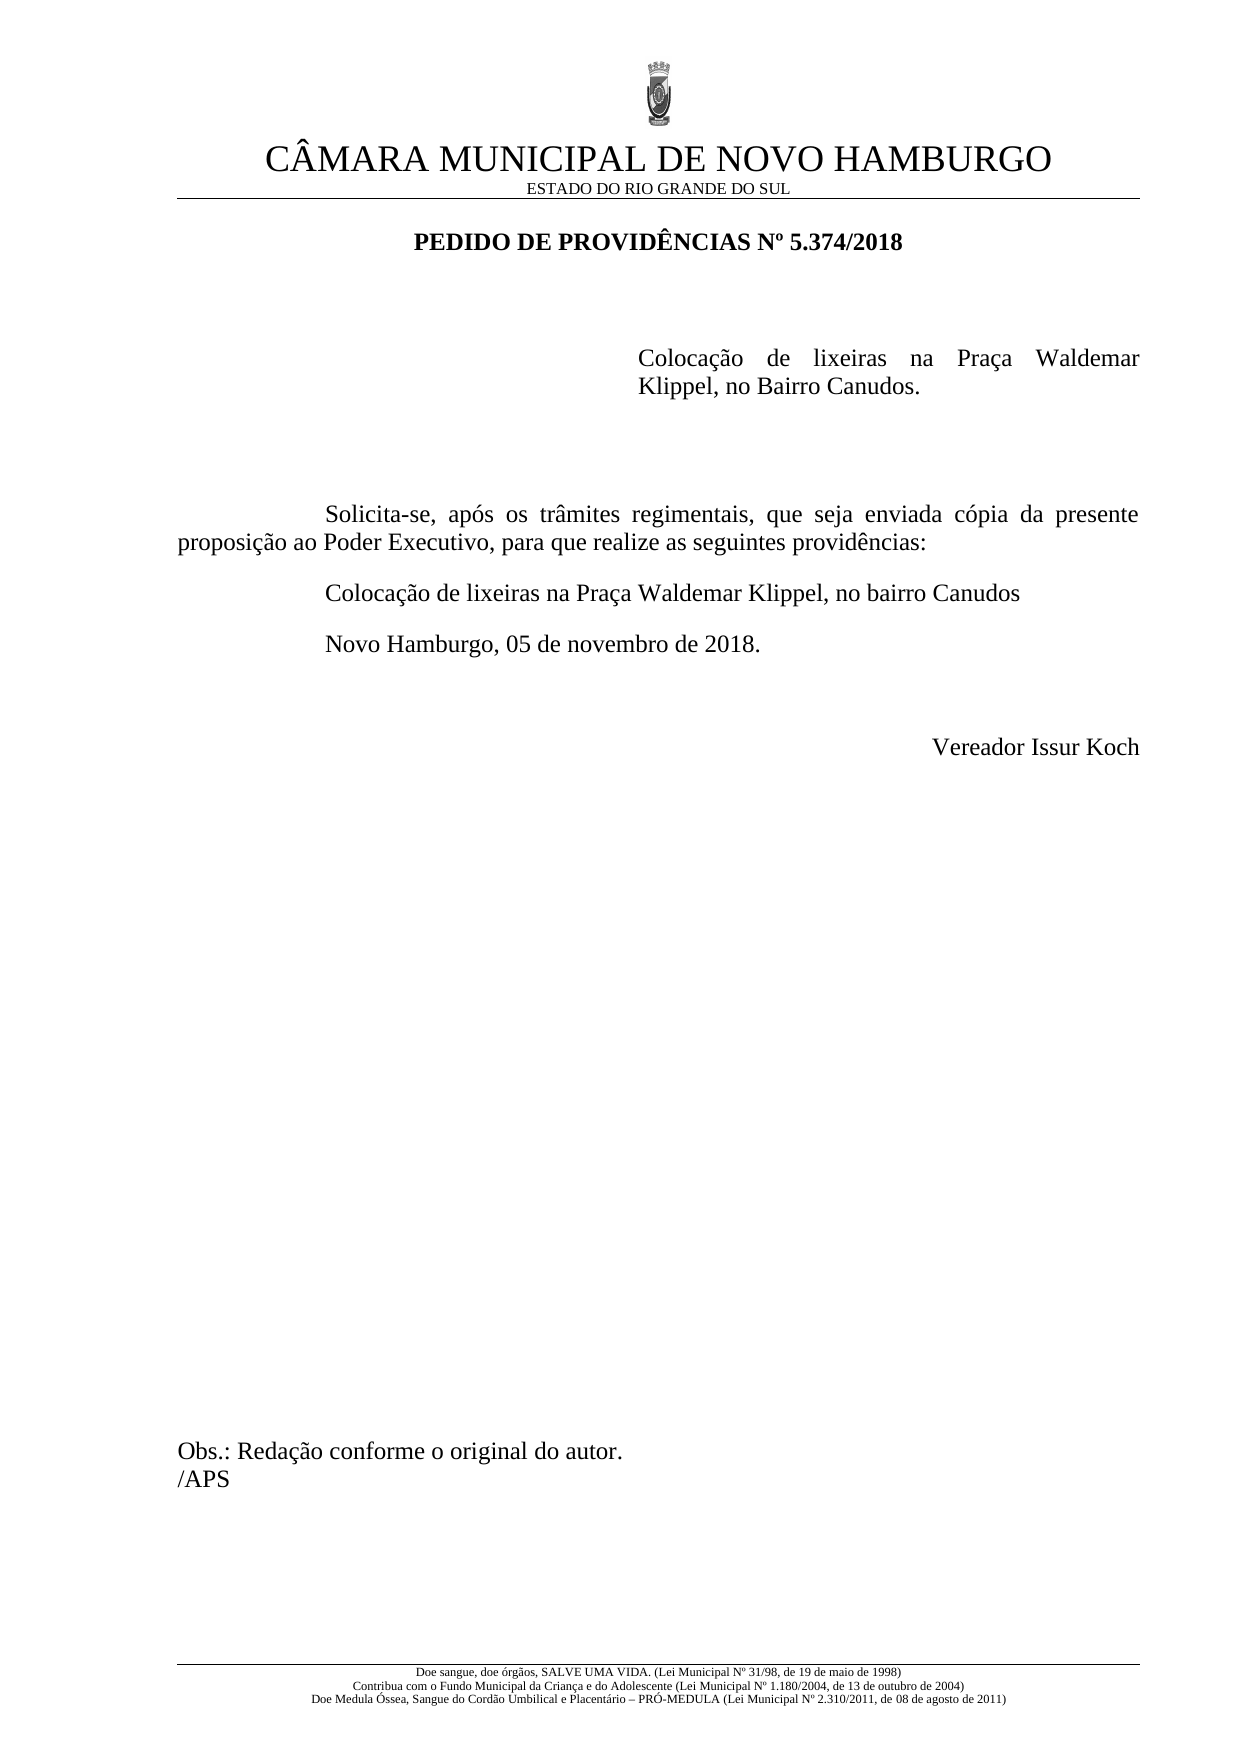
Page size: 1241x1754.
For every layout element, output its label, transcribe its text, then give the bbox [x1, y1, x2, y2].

text Colocação de lixeiras na Praça Waldemar Klippel, no bairro Canudos [177, 579, 1140, 607]
text Colocação de lixeiras na Praça Waldemar Klippel, no Bairro Canudos. [638, 344, 1140, 400]
text Vereador Issur Koch [177, 733, 1140, 761]
text Novo Hamburgo, 05 de novembro de 2018. [177, 631, 1140, 658]
text Solicita-se, após os trâmites regimentais, que seja enviada cópia da presente proposição ao Poder Executivo, para que realize as seguintes providências: [177, 500, 1140, 556]
text /APS [177, 1465, 1140, 1493]
text Obs.: Redação conforme o original do autor. [177, 1437, 1140, 1465]
text PEDIDO DE PROVIDÊNCIAS Nº 5.374/2018 [177, 228, 1140, 256]
